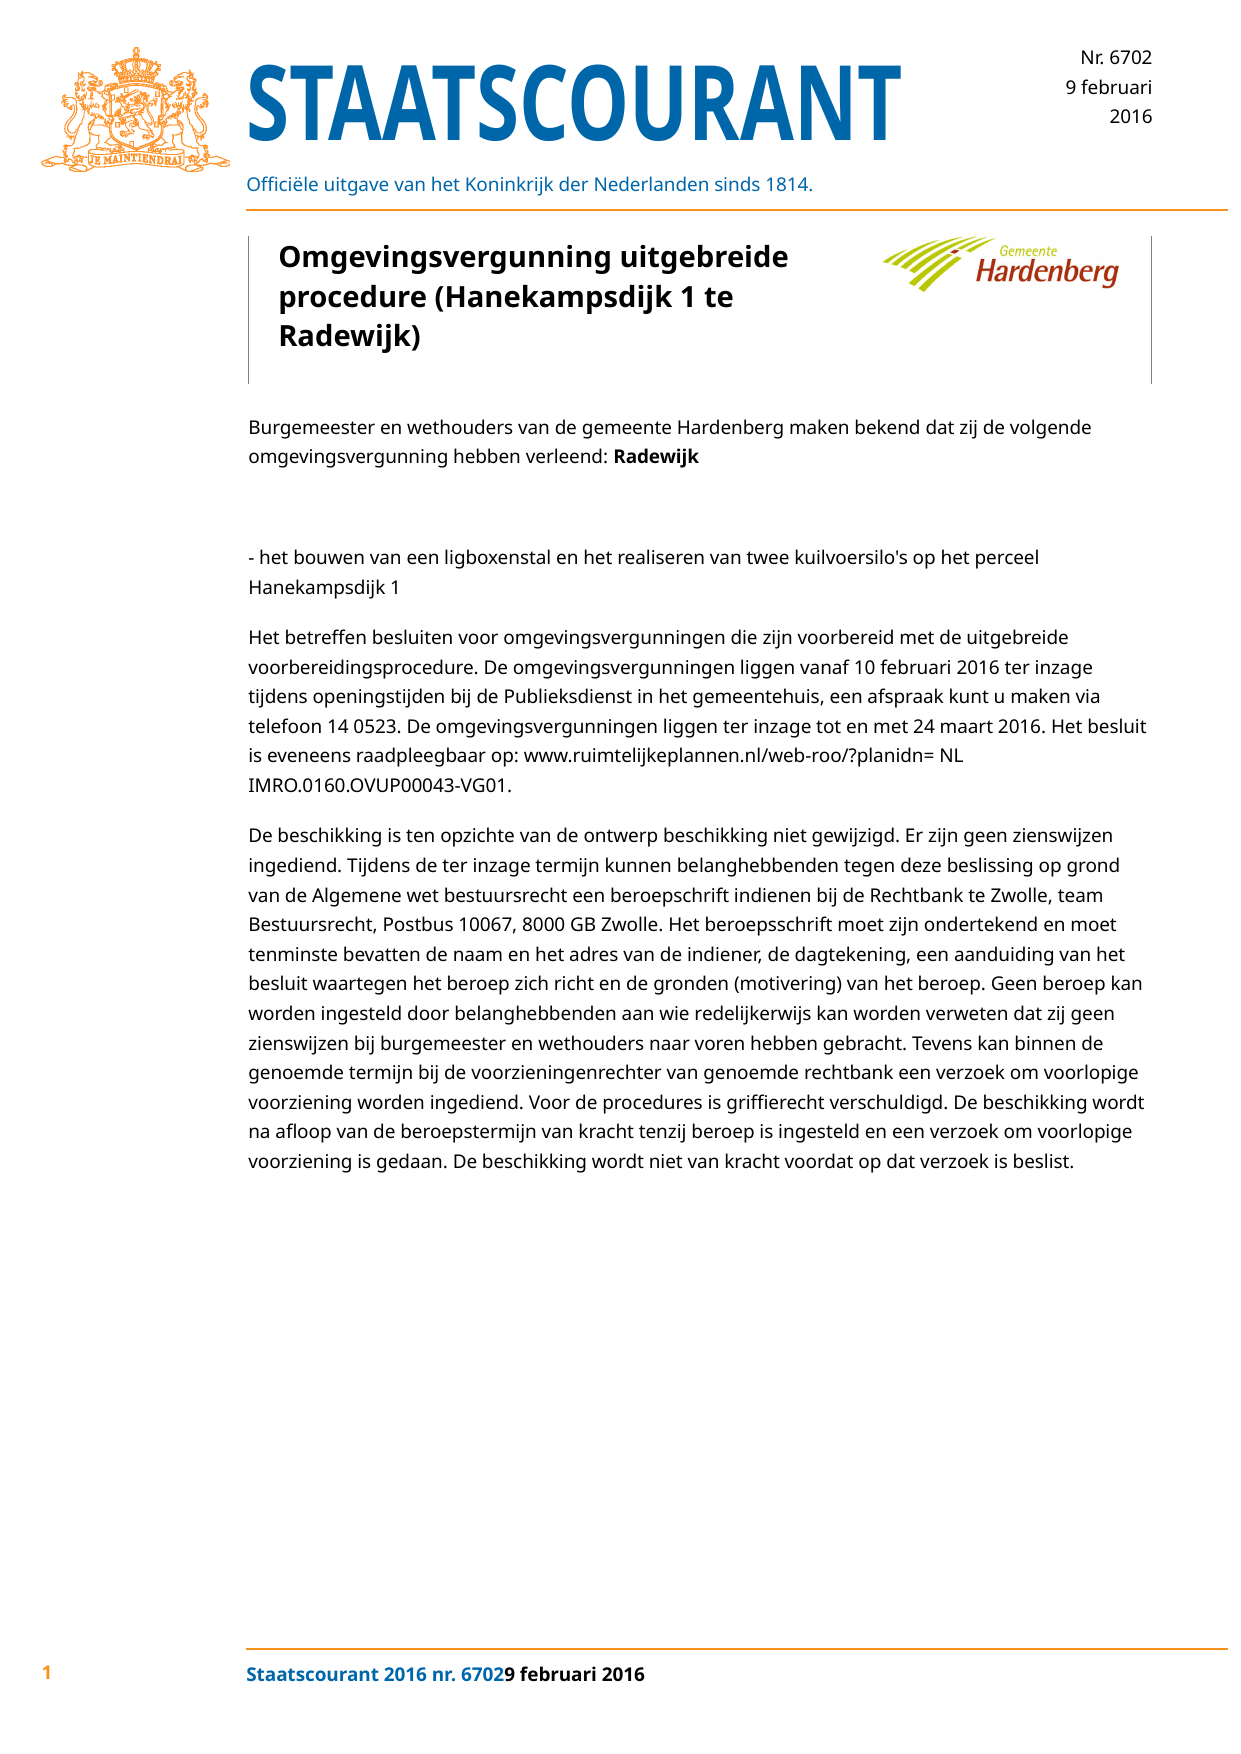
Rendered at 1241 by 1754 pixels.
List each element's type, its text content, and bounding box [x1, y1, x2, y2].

text Het betreffen besluiten voor omgevingsvergunningen die zijn voorbereid met de uitgebreide voorbereidingsprocedure. De omgevingsvergunningen liggen vanaf 10 februari 2016 ter inzage tijdens openingstijden bij de Publieksdienst in het gemeentehuis, een afspraak kunt u maken via telefoon 14 0523. De omgevingsvergunningen liggen ter inzage tot en met 24 maart 2016. Het besluit is eveneens raadpleegbaar op: www.ruimtelijkeplannen.nl/web-roo/?planidn= NL IMRO.0160.OVUP00043-VG01. [248, 624, 1152, 798]
picture [882, 236, 1119, 292]
text De beschikking is ten opzichte van de ontwerp beschikking niet gewijzigd. Er zijn geen zienswijzen ingediend. Tijdens de ter inzage termijn kunnen belanghebbenden tegen deze beslissing op grond van de Algemene wet bestuursrecht een beroepschrift indienen bij de Rechtbank te Zwolle, team Bestuursrecht, Postbus 10067, 8000 GB Zwolle. Het beroepsschrift moet zijn ondertekend en moet tenminste bevatten de naam en het adres van de indiener, de dagtekening, een aanduiding van het besluit waartegen het beroep zich richt en de gronden (motivering) van het beroep. Geen beroep kan worden ingesteld door belanghebbenden aan wie redelijkerwijs kan worden verweten dat zij geen zienswijzen bij burgemeester en wethouders naar voren hebben gebracht. Tevens kan binnen de genoemde termijn bij de voorzieningenrechter van genoemde rechtbank een verzoek om voorlopige voorziening worden ingediend. Voor de procedures is griffierecht verschuldigd. De beschikking wordt na afloop van de beroepstermijn van kracht tenzij beroep is ingesteld en een verzoek om voorlopige voorziening is gedaan. De beschikking wordt niet van kracht voordat op dat verzoek is beslist. [248, 823, 1152, 1174]
text Burgemeester en wethouders van de gemeente Hardenberg maken bekend dat zij de volgende omgevingsvergunning hebben verleend: Radewijk [248, 414, 1152, 469]
table_header Omgevingsvergunning uitgebreide procedure (Hanekampsdijk 1 te Radewijk) [249, 236, 850, 384]
text - het bouwen van een ligboxenstal en het realiseren van twee kuilvoersilo's op het perceel Hanekampsdijk 1 [248, 544, 1152, 600]
table_header [850, 236, 1151, 384]
picture [41, 47, 231, 172]
